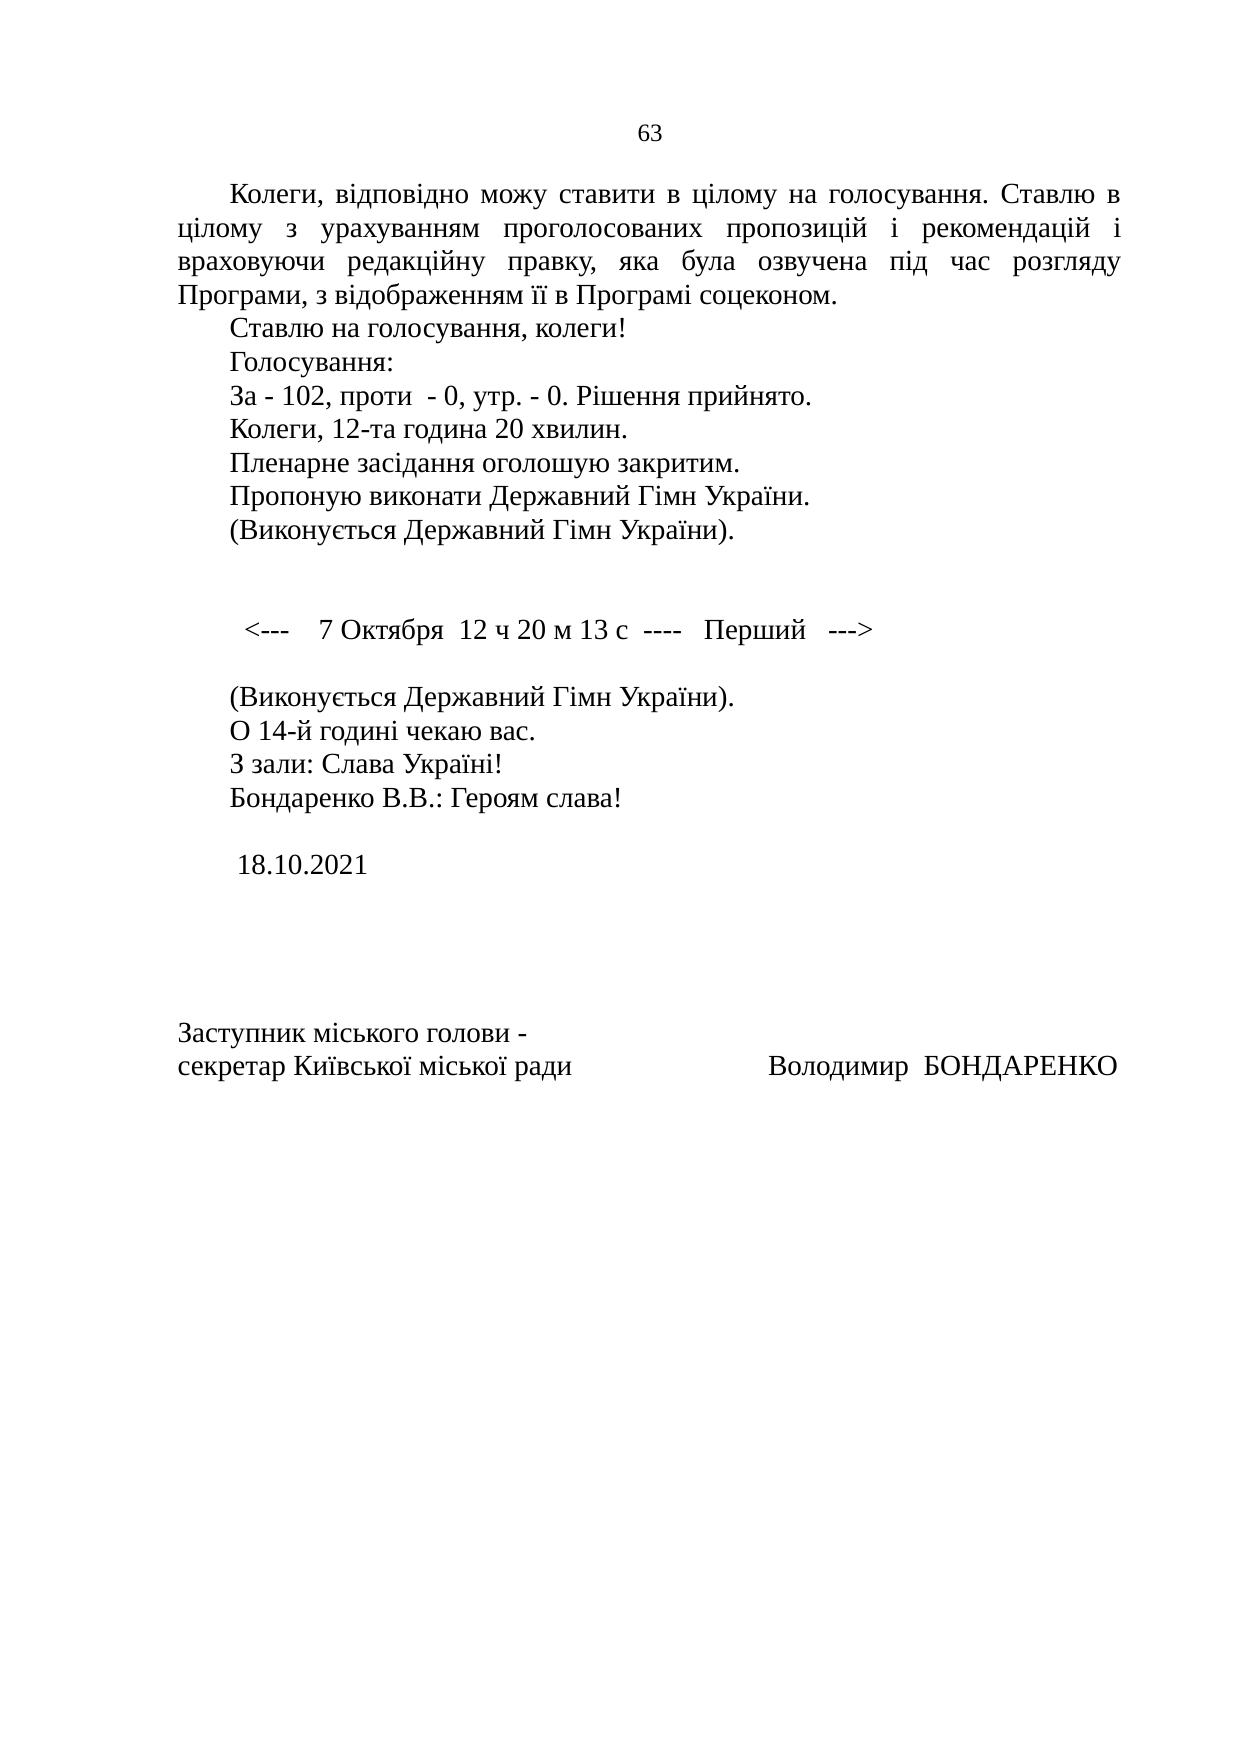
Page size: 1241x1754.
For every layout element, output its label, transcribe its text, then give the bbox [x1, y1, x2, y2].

text З зали: Слава Україні! [177, 747, 1122, 780]
text Заступник міського голови - [177, 1015, 1122, 1048]
text 18.10.2021 [177, 847, 1122, 881]
text Ставлю на голосування, колеги! [177, 311, 1122, 344]
text Голосування: [177, 344, 1122, 378]
text секретар Київської міської ради Володимир БОНДАРЕНКО [177, 1048, 1122, 1082]
text Колеги, відповідно можу ставити в цілому на голосування. Ставлю в цілому з урахуванням проголосованих пропозицій і рекомендацій і враховуючи редакційну правку, яка була озвучена під час розгляду Програми, з відображенням її в Програмі соцеконом. [177, 176, 1122, 311]
text Бондаренко В.В.: Героям слава! [177, 780, 1122, 814]
text Пленарне засідання оголошую закритим. [177, 445, 1122, 478]
text Колеги, 12-та година 20 хвилин. [177, 411, 1122, 445]
text О 14-й годині чекаю вас. [177, 713, 1122, 747]
text Пропоную виконати Державний Гімн України. [177, 478, 1122, 512]
text <--- 7 Октября 12 ч 20 м 13 с ---- Перший ---> [177, 612, 1122, 646]
text (Виконується Державний Гімн України). [177, 512, 1122, 545]
text За - 102, проти - 0, утр. - 0. Рішення прийнято. [177, 378, 1122, 411]
text (Виконується Державний Гімн України). [177, 679, 1122, 713]
